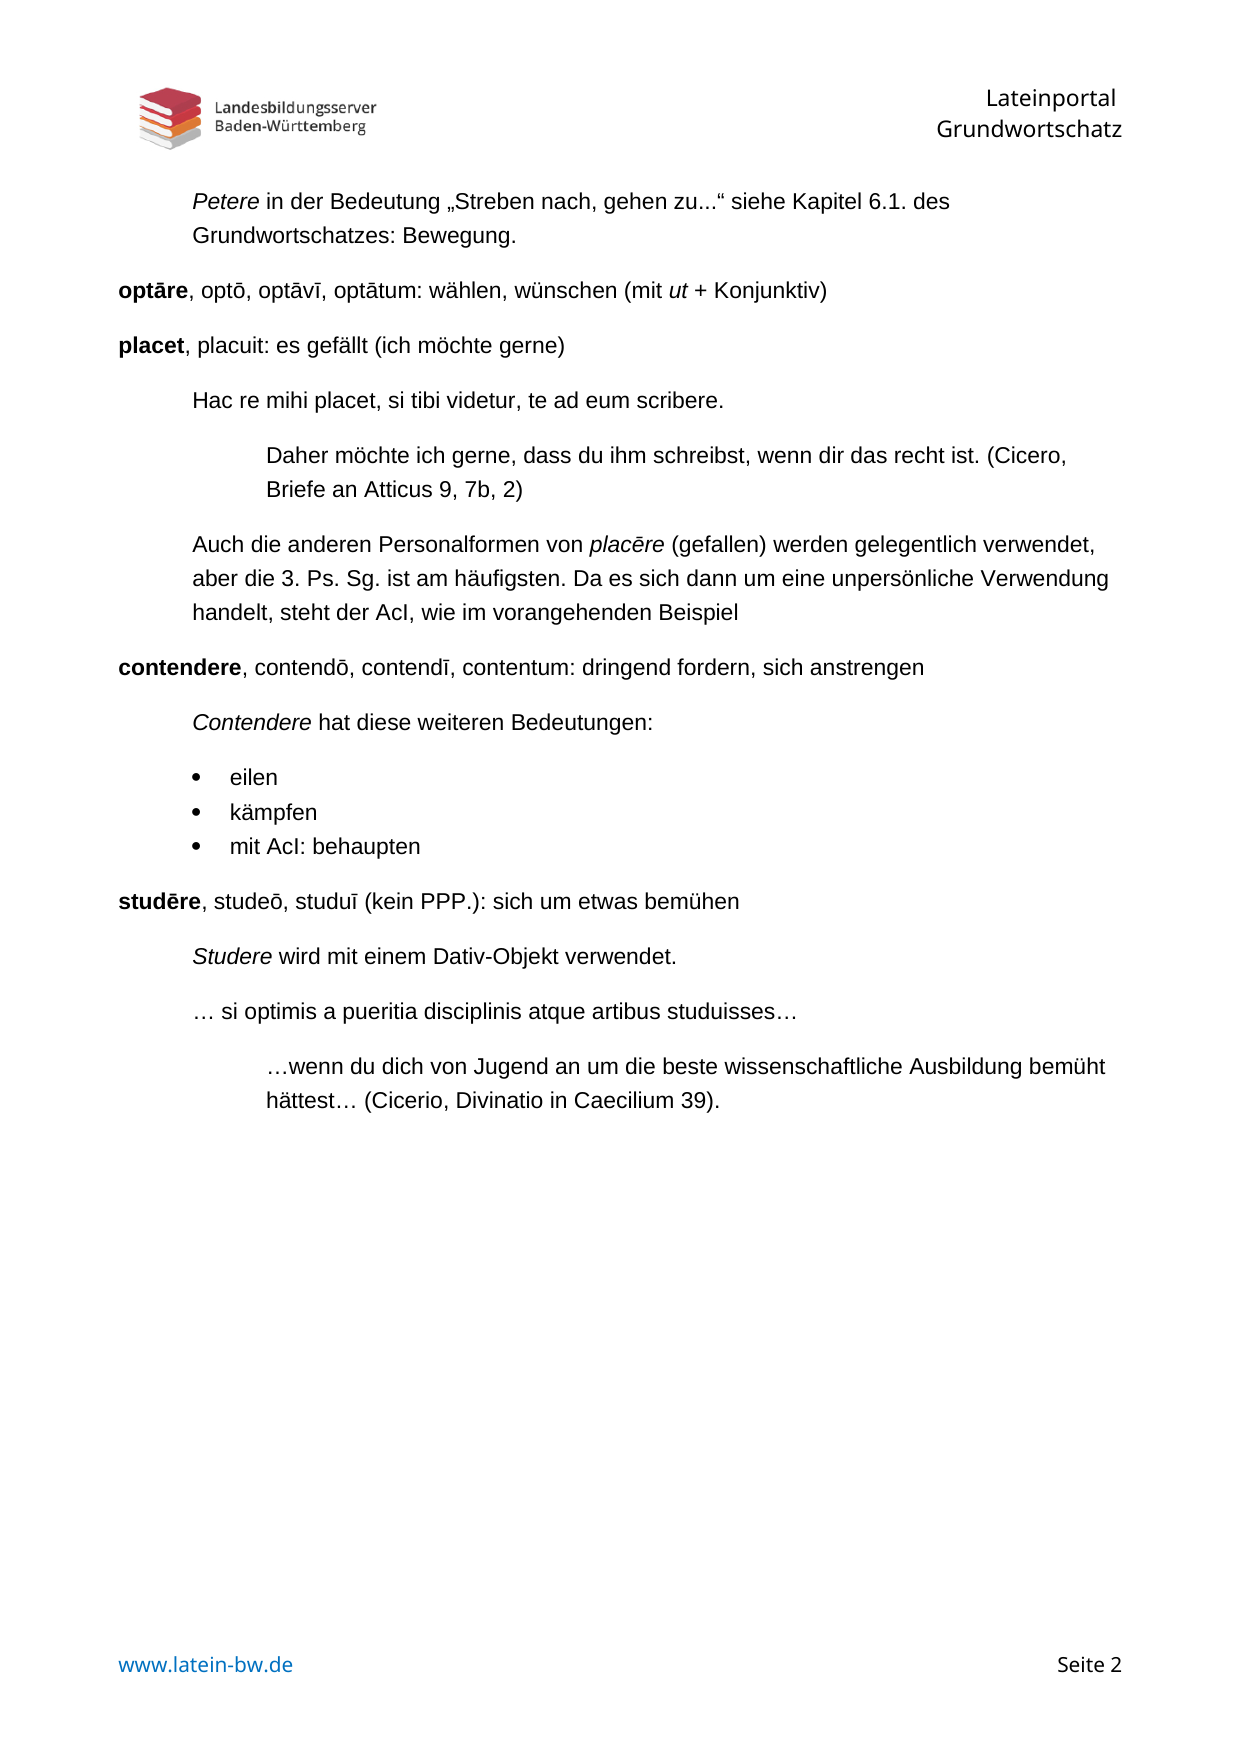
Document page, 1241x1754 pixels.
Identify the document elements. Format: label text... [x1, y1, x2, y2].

list mit AcI: behaupten [192, 833, 1122, 859]
picture [129, 76, 380, 157]
list eilen [192, 764, 1122, 791]
text studēre, studeō, studuī (kein PPP.): sich um etwas bemühen [118, 888, 1122, 914]
text Contendere hat diese weiteren Bedeutungen: [192, 709, 1122, 736]
text placet, placuit: es gefällt (ich möchte gerne) [118, 332, 1122, 358]
text contendere, contendō, contendī, contentum: dringend fordern, sich anstrengen [118, 654, 1122, 681]
text Petere in der Bedeutung „Streben nach, gehen zu...“ siehe Kapitel 6.1. des Grundwortschatzes: Bewegung. [192, 188, 1122, 248]
text Auch die anderen Personalformen von placēre (gefallen) werden gelegentlich verwendet, aber die 3. Ps. Sg. ist am häufigsten. Da es sich dann um eine unpersönliche Verwendung handelt, steht der AcI, wie im vorangehenden Beispiel [192, 531, 1122, 626]
text optāre, optō, optāvī, optātum: wählen, wünschen (mit ut + Konjunktiv) [118, 277, 1122, 303]
list kämpfen [192, 798, 1122, 825]
text Studere wird mit einem Dativ-Objekt verwendet. [192, 943, 1122, 969]
text … si optimis a pueritia disciplinis atque artibus studuisses… [192, 998, 1122, 1024]
text Daher möchte ich gerne, dass du ihm schreibst, wenn dir das recht ist. (Cicero, Briefe an Atticus 9, 7b, 2) [266, 442, 1122, 502]
text …wenn du dich von Jugend an um die beste wissenschaftliche Ausbildung bemüht hättest… (Cicerio, Divinatio in Caecilium 39). [266, 1053, 1122, 1113]
text Hac re mihi placet, si tibi videtur, te ad eum scribere. [192, 387, 1122, 413]
